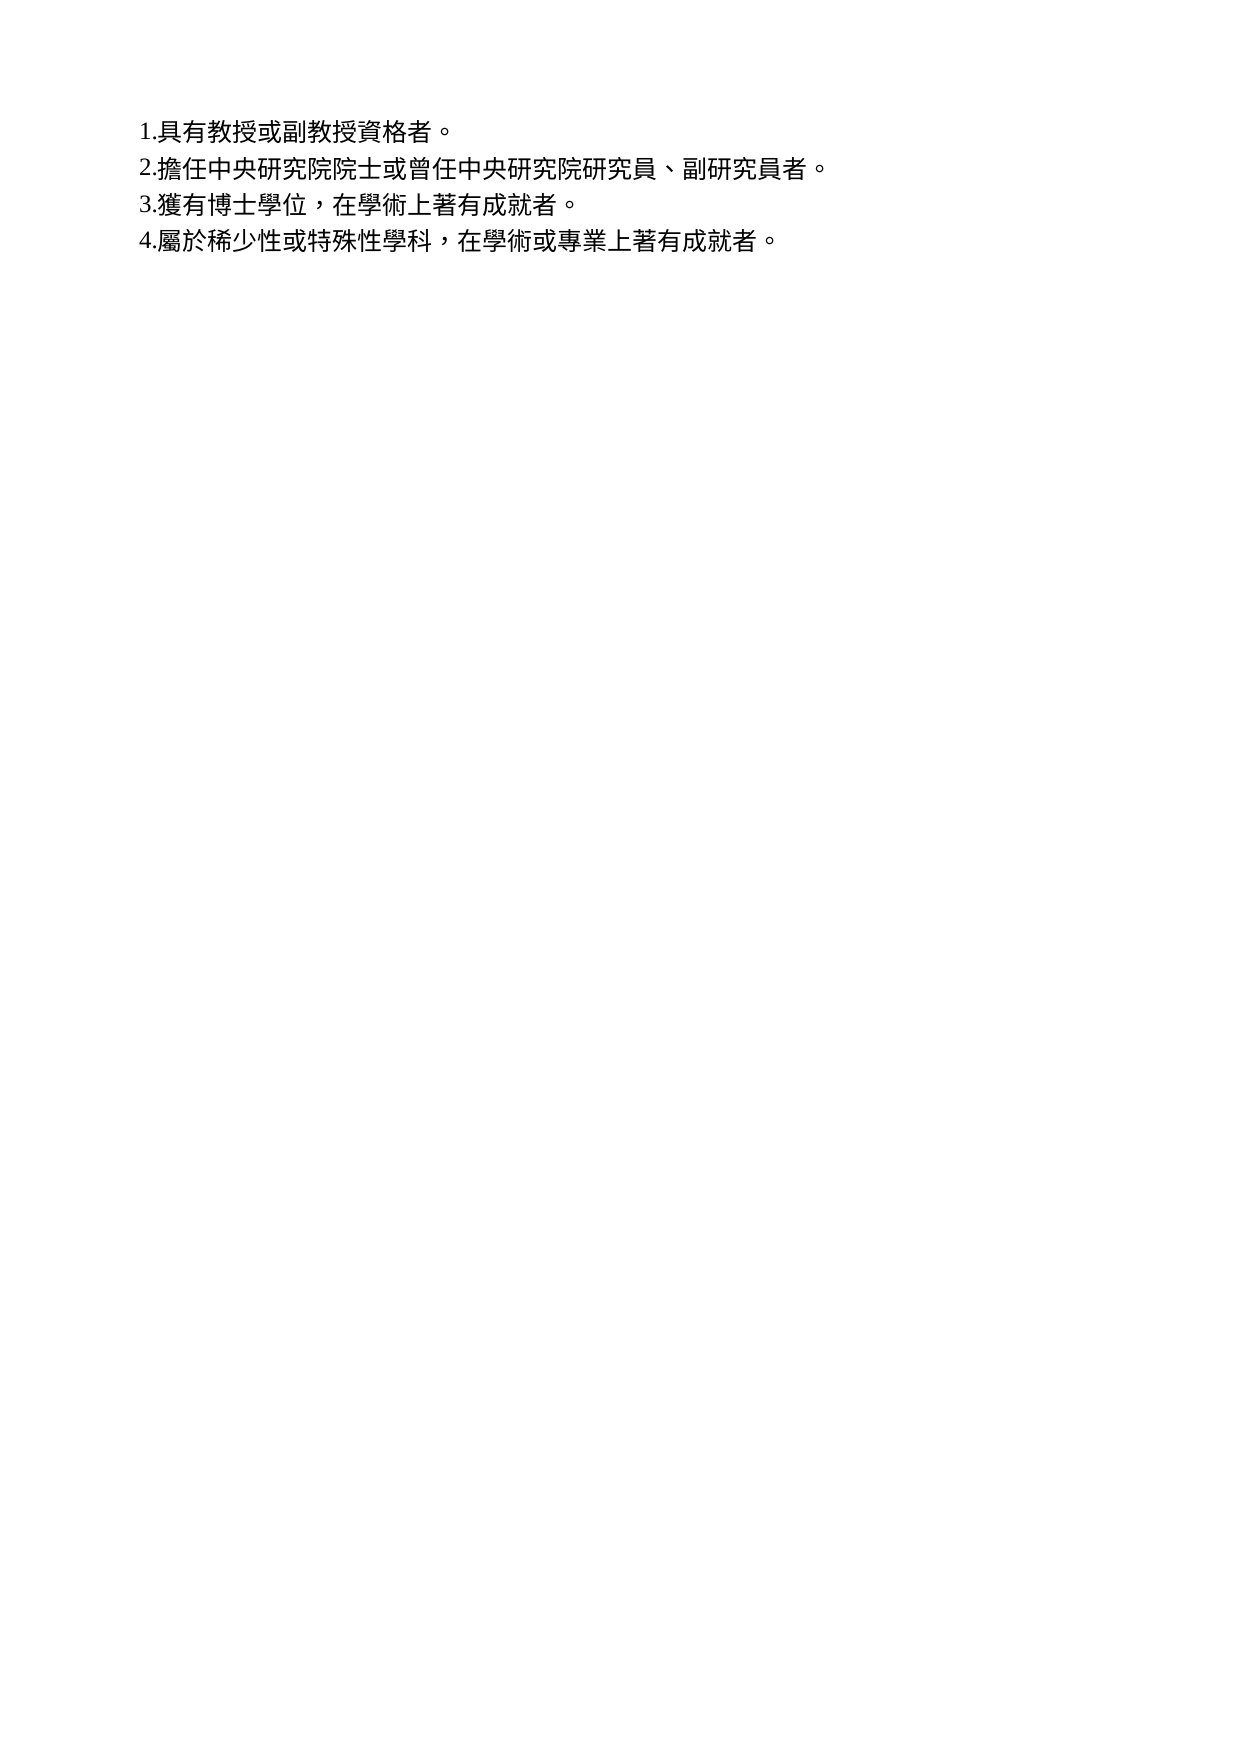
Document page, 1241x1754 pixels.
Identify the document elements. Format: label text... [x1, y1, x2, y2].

text 2.擔任中央研究院院士或曾任中央研究院研究員、副研究員者。 [83, 149, 1163, 185]
text 4.屬於稀少性或特殊性學科，在學術或專業上著有成就者。 [83, 222, 1163, 258]
text 1.具有教授或副教授資格者。 [83, 113, 1163, 149]
text 3.獲有博士學位，在學術上著有成就者。 [83, 185, 1163, 222]
